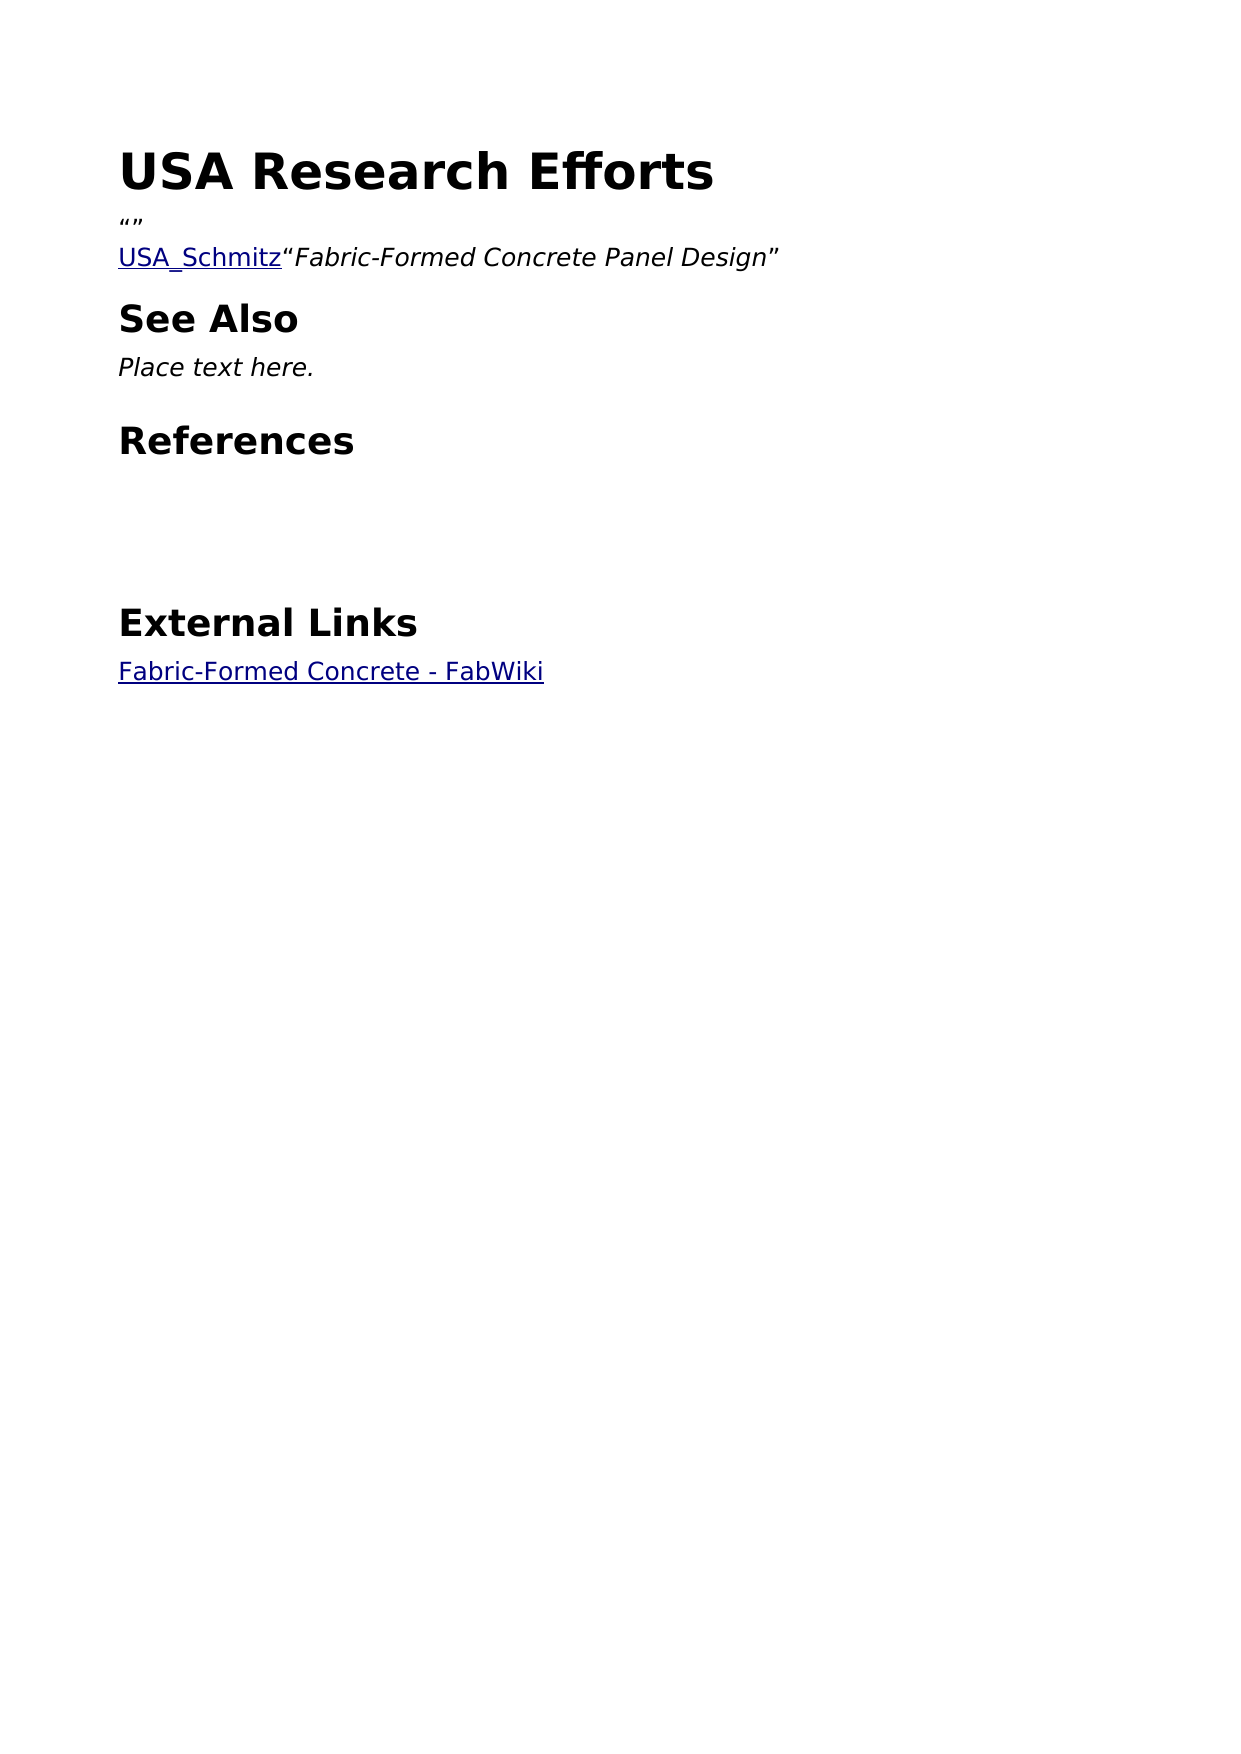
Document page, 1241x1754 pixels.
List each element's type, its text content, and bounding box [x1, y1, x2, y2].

text “” [118, 214, 1122, 243]
subtitle USA Research Efforts [118, 143, 1122, 201]
subtitle References [118, 420, 1122, 464]
subtitle External Links [118, 601, 1122, 645]
text USA_Schmitz“Fabric-Formed Concrete Panel Design” [118, 243, 1122, 272]
subtitle See Also [118, 297, 1122, 341]
text Place text here. [118, 353, 1122, 382]
text Fabric-Formed Concrete - FabWiki [118, 657, 1122, 686]
